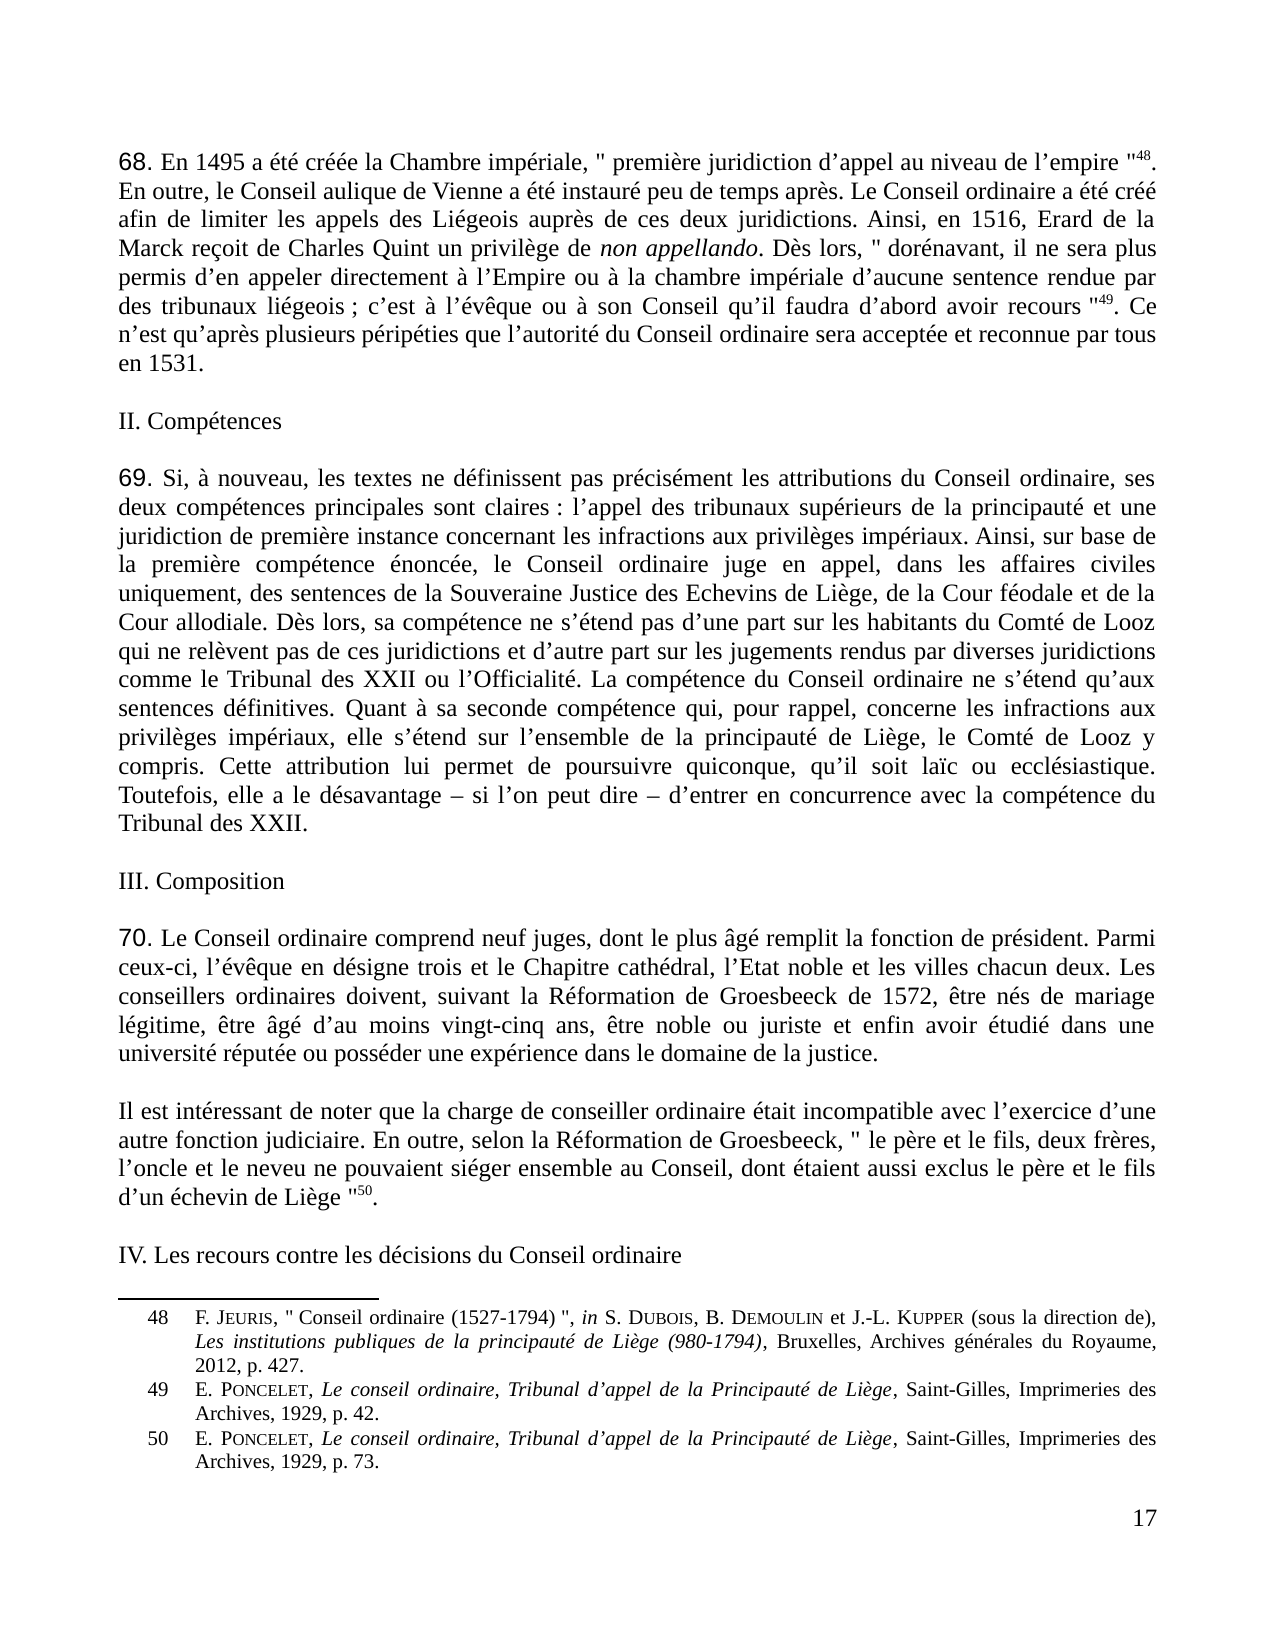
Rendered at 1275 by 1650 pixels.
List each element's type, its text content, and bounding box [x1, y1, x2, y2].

text E. Poncelet, Le conseil ordinaire, Tribunal d’appel de la Principauté de Liège, Saint-Gilles, Imprimeries des Archives, 1929, p. 73. [147, 1426, 1157, 1474]
text 68. En 1495 a été créée la Chambre impériale, " première juridiction d’appel au niveau de l’empire ". En outre, le Conseil aulique de Vienne a été instauré peu de temps après. Le Conseil ordinaire a été créé afin de limiter les appels des Liégeois auprès de ces deux juridictions. Ainsi, en 1516, Erard de la Marck reçoit de Charles Quint un privilège de non appellando. Dès lors, " dorénavant, il ne sera plus permis d’en appeler directement à l’Empire ou à la chambre impériale d’aucune sentence rendue par des tribunaux liégeois ; c’est à l’évêque ou à son Conseil qu’il faudra d’abord avoir recours ". Ce n’est qu’après plusieurs péripéties que l’autorité du Conseil ordinaire sera acceptée et reconnue par tous en 1531. [118, 147, 1157, 377]
text 69. Si, à nouveau, les textes ne définissent pas précisément les attributions du Conseil ordinaire, ses deux compétences principales sont claires : l’appel des tribunaux supérieurs de la principauté et une juridiction de première instance concernant les infractions aux privilèges impériaux. Ainsi, sur base de la première compétence énoncée, le Conseil ordinaire juge en appel, dans les affaires civiles uniquement, des sentences de la Souveraine Justice des Echevins de Liège, de la Cour féodale et de la Cour allodiale. Dès lors, sa compétence ne s’étend pas d’une part sur les habitants du Comté de Looz qui ne relèvent pas de ces juridictions et d’autre part sur les jugements rendus par diverses juridictions comme le Tribunal des XXII ou l’Officialité. La compétence du Conseil ordinaire ne s’étend qu’aux sentences définitives. Quant à sa seconde compétence qui, pour rappel, concerne les infractions aux privilèges impériaux, elle s’étend sur l’ensemble de la principauté de Liège, le Comté de Looz y compris. Cette attribution lui permet de poursuivre quiconque, qu’il soit laïc ou ecclésiastique. Toutefois, elle a le désavantage – si l’on peut dire – d’entrer en concurrence avec la compétence du Tribunal des XXII. [118, 463, 1157, 837]
text 70. Le Conseil ordinaire comprend neuf juges, dont le plus âgé remplit la fonction de président. Parmi ceux-ci, l’évêque en désigne trois et le Chapitre cathédral, l’Etat noble et les villes chacun deux. Les conseillers ordinaires doivent, suivant la Réformation de Groesbeeck de 1572, être nés de mariage légitime, être âgé d’au moins vingt-cinq ans, être noble ou juriste et enfin avoir étudié dans une université réputée ou posséder une expérience dans le domaine de la justice. [118, 923, 1157, 1067]
text F. Jeuris, " Conseil ordinaire (1527-1794) ", in S. Dubois, B. Demoulin et J.-L. Kupper (sous la direction de), Les institutions publiques de la principauté de Liège (980-1794), Bruxelles, Archives générales du Royaume, 2012, p. 427. [147, 1306, 1157, 1377]
text III. Composition [118, 866, 1157, 895]
text Il est intéressant de noter que la charge de conseiller ordinaire était incompatible avec l’exercice d’une autre fonction judiciaire. En outre, selon la Réformation de Groesbeeck, " le père et le fils, deux frères, l’oncle et le neveu ne pouvaient siéger ensemble au Conseil, dont étaient aussi exclus le père et le fils d’un échevin de Liège ". [118, 1096, 1157, 1211]
text IV. Les recours contre les décisions du Conseil ordinaire [118, 1240, 1157, 1268]
text E. Poncelet, Le conseil ordinaire, Tribunal d’appel de la Principauté de Liège, Saint-Gilles, Imprimeries des Archives, 1929, p. 42. [147, 1378, 1157, 1425]
text II. Compétences [118, 406, 1157, 434]
